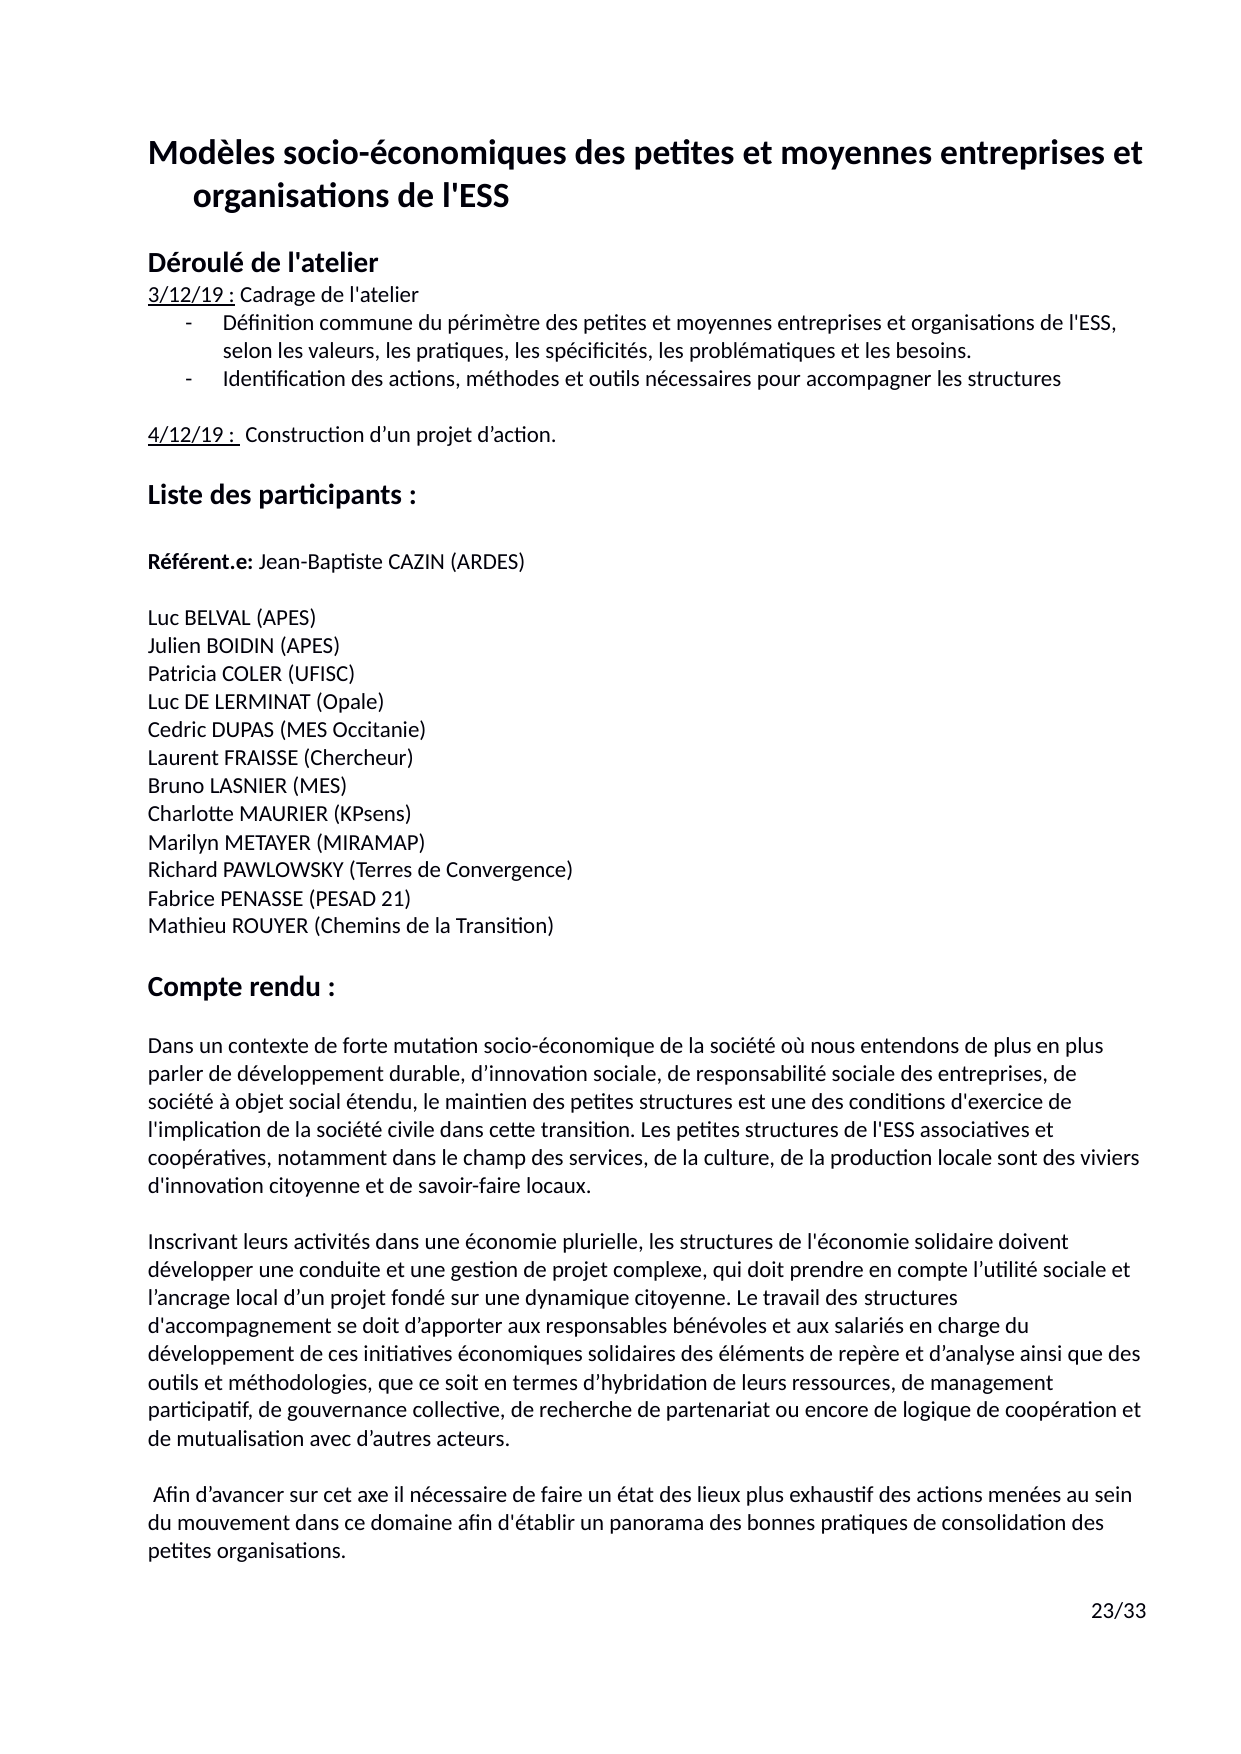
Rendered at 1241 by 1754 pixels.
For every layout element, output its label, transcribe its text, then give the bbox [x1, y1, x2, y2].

text Bruno LASNIER (MES) [148, 772, 1146, 799]
text Luc BELVAL (APES) [148, 603, 1146, 631]
text 3/12/19 : Cadrage de l'atelier [148, 280, 1146, 308]
text Julien BOIDIN (APES) [148, 631, 1146, 659]
subtitle Modèles socio-économiques des petites et moyennes entreprises et organisations de l'ESS [148, 130, 1146, 216]
text Mathieu ROUYER (Chemins de la Transition) [148, 912, 1146, 940]
text Charlotte MAURIER (KPsens) [148, 799, 1146, 828]
text 4/12/19 : Construction d’un projet d’action. [148, 420, 1146, 448]
text Patricia COLER (UFISC) [148, 659, 1146, 687]
subtitle Déroulé de l'atelier [148, 244, 1146, 280]
text Laurent FRAISSE (Chercheur) [148, 743, 1146, 772]
text Marilyn METAYER (MIRAMAP) [148, 828, 1146, 856]
subtitle Liste des participants : [148, 476, 1146, 547]
text Cedric DUPAS (MES Occitanie) [148, 716, 1146, 743]
subtitle Compte rendu : [148, 968, 1146, 1003]
list Identification des actions, méthodes et outils nécessaires pour accompagner les structures [185, 364, 1146, 392]
text Dans un contexte de forte mutation socio-économique de la société où nous entendons de plus en plus parler de développement durable, d’innovation sociale, de responsabilité sociale des entreprises, de société à objet social étendu, le maintien des petites structures est une des conditions d'exercice de l'implication de la société civile dans cette transition. Les petites structures de l'ESS associatives et coopératives, notamment dans le champ des services, de la culture, de la production locale sont des viviers d'innovation citoyenne et de savoir-faire locaux. Inscrivant leurs activités dans une économie plurielle, les structures de l'économie solidaire doivent développer une conduite et une gestion de projet complexe, qui doit prendre en compte l’utilité sociale et l’ancrage local d’un projet fondé sur une dynamique citoyenne. Le travail des structures d'accompagnement se doit d’apporter aux responsables bénévoles et aux salariés en charge du développement de ces initiatives économiques solidaires des éléments de repère et d’analyse ainsi que des outils et méthodologies, que ce soit en termes d’hybridation de leurs ressources, de management participatif, de gouvernance collective, de recherche de partenariat ou encore de logique de coopération et de mutualisation avec d’autres acteurs. Afin d’avancer sur cet axe il nécessaire de faire un état des lieux plus exhaustif des actions menées au sein du mouvement dans ce domaine afin d'établir un panorama des bonnes pratiques de consolidation des petites organisations. [148, 1031, 1146, 1564]
text Référent.e: Jean-Baptiste CAZIN (ARDES) [148, 547, 1146, 603]
text Fabrice PENASSE (PESAD 21) [148, 884, 1146, 912]
text Richard PAWLOWSKY (Terres de Convergence) [148, 856, 1146, 884]
list Définition commune du périmètre des petites et moyennes entreprises et organisations de l'ESS, selon les valeurs, les pratiques, les spécificités, les problématiques et les besoins. [185, 308, 1146, 364]
text Luc DE LERMINAT (Opale) [148, 687, 1146, 716]
